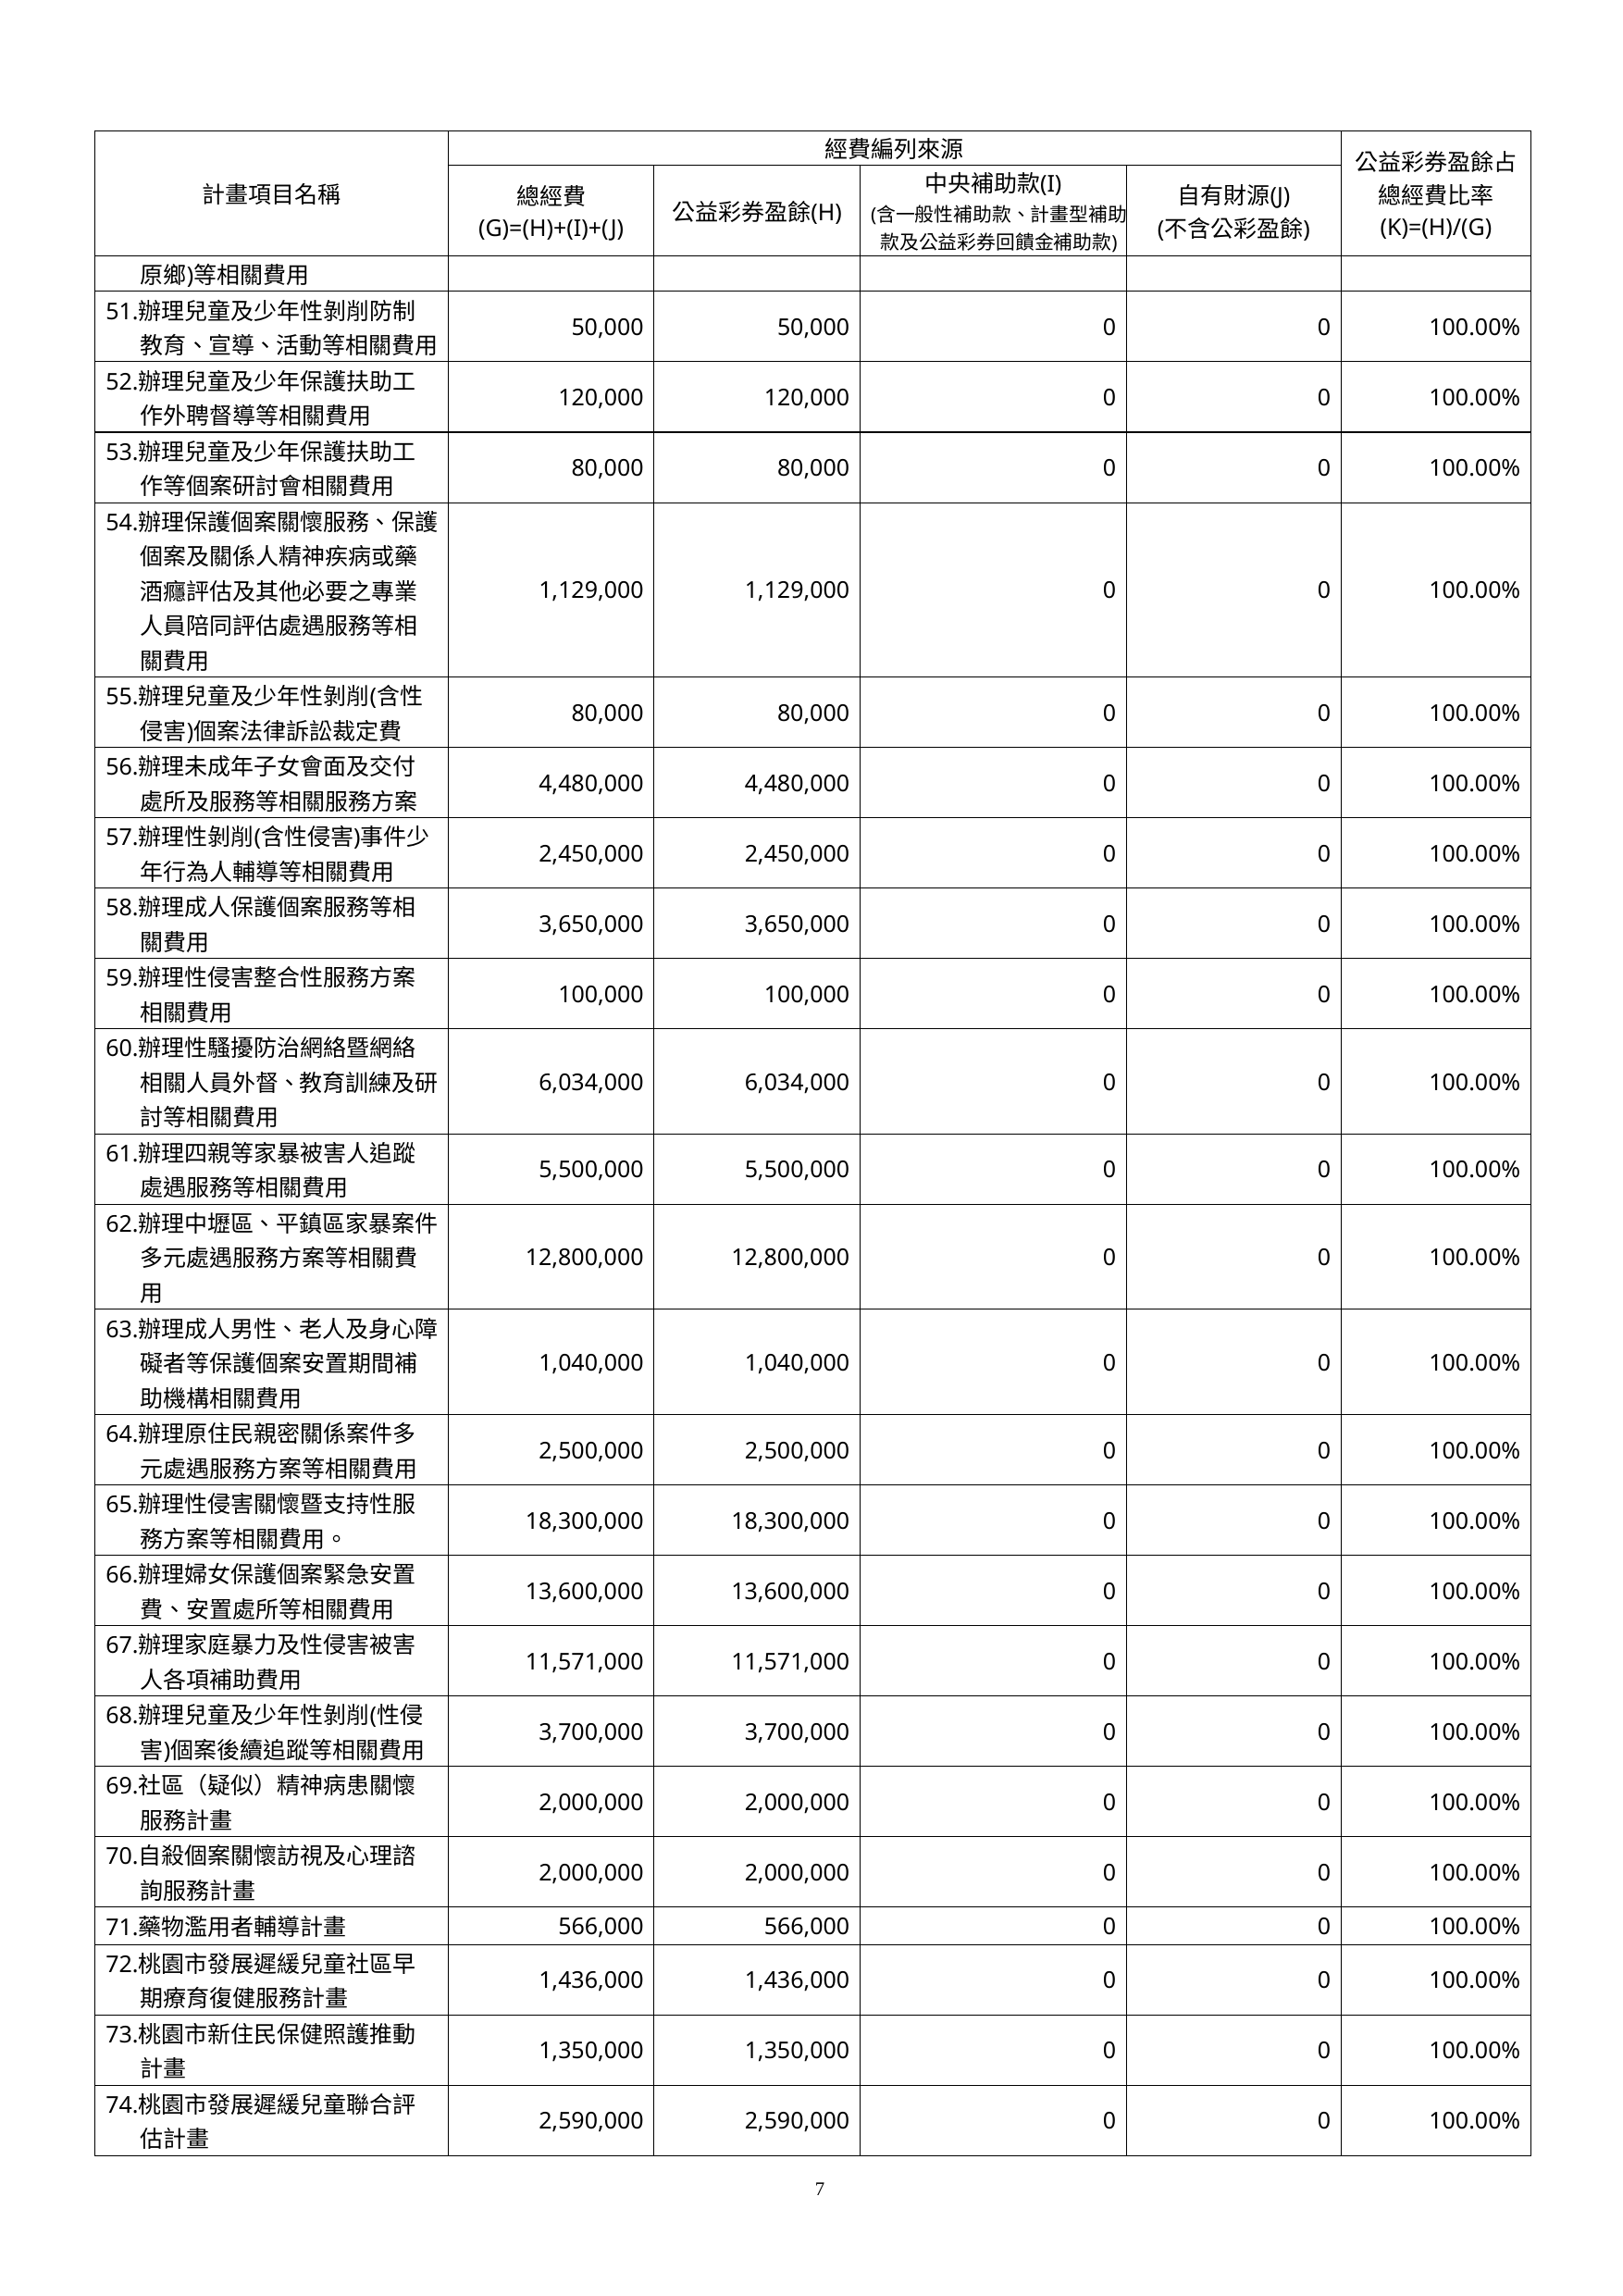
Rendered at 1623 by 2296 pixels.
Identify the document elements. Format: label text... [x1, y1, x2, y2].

table_cell 0 [861, 1135, 1126, 1204]
table_cell 0 [1127, 1945, 1341, 2015]
table_cell 100.00% [1342, 959, 1530, 1028]
table_cell 0 [861, 1309, 1126, 1414]
table_cell 71.藥物濫用者輔導計畫 [95, 1907, 448, 1944]
table_cell 0 [1127, 959, 1341, 1028]
table_cell 1,350,000 [654, 2016, 860, 2085]
table_cell 68.辦理兒童及少年性剝削(性侵害)個案後續追蹤等相關費用 [95, 1696, 448, 1766]
table_cell 2,000,000 [654, 1767, 860, 1836]
table_cell 0 [1127, 503, 1341, 676]
table_cell 原鄉)等相關費用 [95, 256, 448, 291]
table_cell 11,571,000 [654, 1626, 860, 1695]
table_cell 4,480,000 [654, 748, 860, 817]
table_cell 100.00% [1342, 1135, 1530, 1204]
table_cell 50,000 [654, 292, 860, 361]
table_cell 100.00% [1342, 818, 1530, 887]
table_cell 120,000 [654, 362, 860, 431]
table_cell [1342, 256, 1530, 291]
table_cell 0 [861, 1205, 1126, 1309]
table_cell 0 [1127, 2086, 1341, 2155]
table_cell 6,034,000 [654, 1029, 860, 1134]
table_cell 100.00% [1342, 1485, 1530, 1555]
table_cell 2,450,000 [654, 818, 860, 887]
table_cell 56.辦理未成年子女會面及交付處所及服務等相關服務方案 [95, 748, 448, 817]
table_cell 0 [1127, 1205, 1341, 1309]
table_cell [654, 256, 860, 291]
table_cell 12,800,000 [449, 1205, 653, 1309]
table_cell 0 [1127, 1767, 1341, 1836]
table_cell 0 [861, 959, 1126, 1028]
table_cell 18,300,000 [449, 1485, 653, 1555]
table_cell 100,000 [654, 959, 860, 1028]
table_cell 60.辦理性騷擾防治網絡暨網絡相關人員外督、教育訓練及研討等相關費用 [95, 1029, 448, 1134]
table_cell 80,000 [654, 677, 860, 747]
table_cell 6,034,000 [449, 1029, 653, 1134]
table_cell 2,590,000 [654, 2086, 860, 2155]
table_cell 80,000 [449, 433, 653, 502]
table_cell [449, 256, 653, 291]
table_cell 2,000,000 [449, 1837, 653, 1906]
table_cell 1,350,000 [449, 2016, 653, 2085]
table_header 公益彩券盈餘占總經費比率 (K)=(H)/(G) [1342, 131, 1530, 255]
table_cell 0 [861, 818, 1126, 887]
table_cell 中央補助款(I) (含一般性補助款、計畫型補助款及公益彩券回饋金補助款) [861, 166, 1126, 255]
table_cell 3,700,000 [449, 1696, 653, 1766]
table_cell 0 [861, 2016, 1126, 2085]
table_cell 0 [1127, 888, 1341, 958]
table_cell 100.00% [1342, 1415, 1530, 1484]
table_cell 566,000 [449, 1907, 653, 1944]
table_cell 3,650,000 [654, 888, 860, 958]
table_cell 2,000,000 [654, 1837, 860, 1906]
table_cell 總經費 (G)=(H)+(I)+(J) [449, 166, 653, 255]
table_cell 100.00% [1342, 677, 1530, 747]
table_cell 0 [861, 1907, 1126, 1944]
table_cell 0 [1127, 1415, 1341, 1484]
table_cell 0 [861, 1945, 1126, 2015]
table_cell 0 [1127, 292, 1341, 361]
table_cell 3,700,000 [654, 1696, 860, 1766]
table_cell 1,436,000 [654, 1945, 860, 2015]
table_cell 100.00% [1342, 1907, 1530, 1944]
table_cell 100.00% [1342, 1556, 1530, 1625]
table_cell 0 [861, 888, 1126, 958]
table_cell 0 [1127, 677, 1341, 747]
table_cell 3,650,000 [449, 888, 653, 958]
table_cell 61.辦理四親等家暴被害人追蹤處遇服務等相關費用 [95, 1135, 448, 1204]
table_cell 100.00% [1342, 1767, 1530, 1836]
table_cell 2,450,000 [449, 818, 653, 887]
table_cell 100.00% [1342, 888, 1530, 958]
table_cell 100,000 [449, 959, 653, 1028]
table_cell 100.00% [1342, 362, 1530, 431]
table_cell 1,129,000 [449, 503, 653, 676]
table_cell 51.辦理兒童及少年性剝削防制教育、宣導、活動等相關費用 [95, 292, 448, 361]
table_cell 66.辦理婦女保護個案緊急安置費、安置處所等相關費用 [95, 1556, 448, 1625]
table_cell 58.辦理成人保護個案服務等相關費用 [95, 888, 448, 958]
table_cell 0 [1127, 1135, 1341, 1204]
table_cell 59.辦理性侵害整合性服務方案相關費用 [95, 959, 448, 1028]
table_cell 0 [1127, 1626, 1341, 1695]
table_cell 69.社區（疑似）精神病患關懷服務計畫 [95, 1767, 448, 1836]
table_cell 50,000 [449, 292, 653, 361]
table_cell 54.辦理保護個案關懷服務、保護個案及關係人精神疾病或藥酒癮評估及其他必要之專業人員陪同評估處遇服務等相關費用 [95, 503, 448, 676]
table_cell 0 [861, 1556, 1126, 1625]
table_cell [1127, 256, 1341, 291]
table_cell 63.辦理成人男性、老人及身心障礙者等保護個案安置期間補助機構相關費用 [95, 1309, 448, 1414]
table_cell 57.辦理性剝削(含性侵害)事件少年行為人輔導等相關費用 [95, 818, 448, 887]
table_cell 0 [1127, 362, 1341, 431]
table_cell [861, 256, 1126, 291]
table_header 計畫項目名稱 [95, 131, 448, 255]
table_cell 0 [861, 1767, 1126, 1836]
table_cell 100.00% [1342, 2016, 1530, 2085]
table_cell 0 [861, 677, 1126, 747]
table_cell 100.00% [1342, 1837, 1530, 1906]
table_cell 18,300,000 [654, 1485, 860, 1555]
table_cell 0 [861, 1626, 1126, 1695]
table_cell 0 [1127, 818, 1341, 887]
table_cell 52.辦理兒童及少年保護扶助工作外聘督導等相關費用 [95, 362, 448, 431]
table_cell 0 [1127, 1485, 1341, 1555]
table_cell 100.00% [1342, 503, 1530, 676]
table_cell 0 [1127, 1837, 1341, 1906]
table_cell 74.桃園市發展遲緩兒童聯合評估計畫 [95, 2086, 448, 2155]
table_cell 13,600,000 [654, 1556, 860, 1625]
table_cell 0 [1127, 748, 1341, 817]
table_cell 0 [861, 1837, 1126, 1906]
table_cell 0 [1127, 1029, 1341, 1134]
table_cell 62.辦理中壢區、平鎮區家暴案件多元處遇服務方案等相關費用 [95, 1205, 448, 1309]
table_cell 0 [861, 748, 1126, 817]
table_cell 100.00% [1342, 1205, 1530, 1309]
table_cell 1,040,000 [449, 1309, 653, 1414]
table_cell 2,590,000 [449, 2086, 653, 2155]
table_cell 0 [861, 1696, 1126, 1766]
table_cell 53.辦理兒童及少年保護扶助工作等個案研討會相關費用 [95, 433, 448, 502]
table_cell 0 [861, 362, 1126, 431]
table_cell 100.00% [1342, 1029, 1530, 1134]
table_cell 12,800,000 [654, 1205, 860, 1309]
table_cell 64.辦理原住民親密關係案件多元處遇服務方案等相關費用 [95, 1415, 448, 1484]
table_cell 0 [861, 2086, 1126, 2155]
table_cell 100.00% [1342, 1309, 1530, 1414]
table_cell 67.辦理家庭暴力及性侵害被害人各項補助費用 [95, 1626, 448, 1695]
table_cell 0 [1127, 1696, 1341, 1766]
table_cell 0 [861, 503, 1126, 676]
table_cell 80,000 [654, 433, 860, 502]
table_cell 0 [861, 1485, 1126, 1555]
table_header 經費編列來源 [449, 131, 1341, 165]
table_cell 0 [1127, 1556, 1341, 1625]
table_cell 2,500,000 [449, 1415, 653, 1484]
table_cell 0 [1127, 433, 1341, 502]
table_cell 100.00% [1342, 433, 1530, 502]
table_cell 2,000,000 [449, 1767, 653, 1836]
table_cell 0 [1127, 1309, 1341, 1414]
table_cell 1,129,000 [654, 503, 860, 676]
table_cell 0 [1127, 1907, 1341, 1944]
table_cell 100.00% [1342, 1626, 1530, 1695]
table_cell 5,500,000 [654, 1135, 860, 1204]
table_cell 65.辦理性侵害關懷暨支持性服務方案等相關費用。 [95, 1485, 448, 1555]
table_cell 100.00% [1342, 748, 1530, 817]
table_cell 100.00% [1342, 1945, 1530, 2015]
table_cell 120,000 [449, 362, 653, 431]
table_cell 566,000 [654, 1907, 860, 1944]
table_cell 1,040,000 [654, 1309, 860, 1414]
table_cell 11,571,000 [449, 1626, 653, 1695]
table_cell 100.00% [1342, 2086, 1530, 2155]
table_cell 1,436,000 [449, 1945, 653, 2015]
table_cell 80,000 [449, 677, 653, 747]
table_cell 2,500,000 [654, 1415, 860, 1484]
table_cell 100.00% [1342, 292, 1530, 361]
table_cell 公益彩券盈餘(H) [654, 166, 860, 255]
table_cell 0 [861, 1415, 1126, 1484]
table_cell 自有財源(J) (不含公彩盈餘) [1127, 166, 1341, 255]
table_cell 0 [1127, 2016, 1341, 2085]
table_cell 0 [861, 292, 1126, 361]
table_cell 0 [861, 1029, 1126, 1134]
table_cell 4,480,000 [449, 748, 653, 817]
table_cell 73.桃園市新住民保健照護推動計畫 [95, 2016, 448, 2085]
table_cell 55.辦理兒童及少年性剝削(含性侵害)個案法律訴訟裁定費 [95, 677, 448, 747]
table_cell 100.00% [1342, 1696, 1530, 1766]
table_cell 0 [861, 433, 1126, 502]
table_cell 70.自殺個案關懷訪視及心理諮詢服務計畫 [95, 1837, 448, 1906]
table_cell 13,600,000 [449, 1556, 653, 1625]
table_cell 72.桃園市發展遲緩兒童社區早期療育復健服務計畫 [95, 1945, 448, 2015]
table_cell 5,500,000 [449, 1135, 653, 1204]
